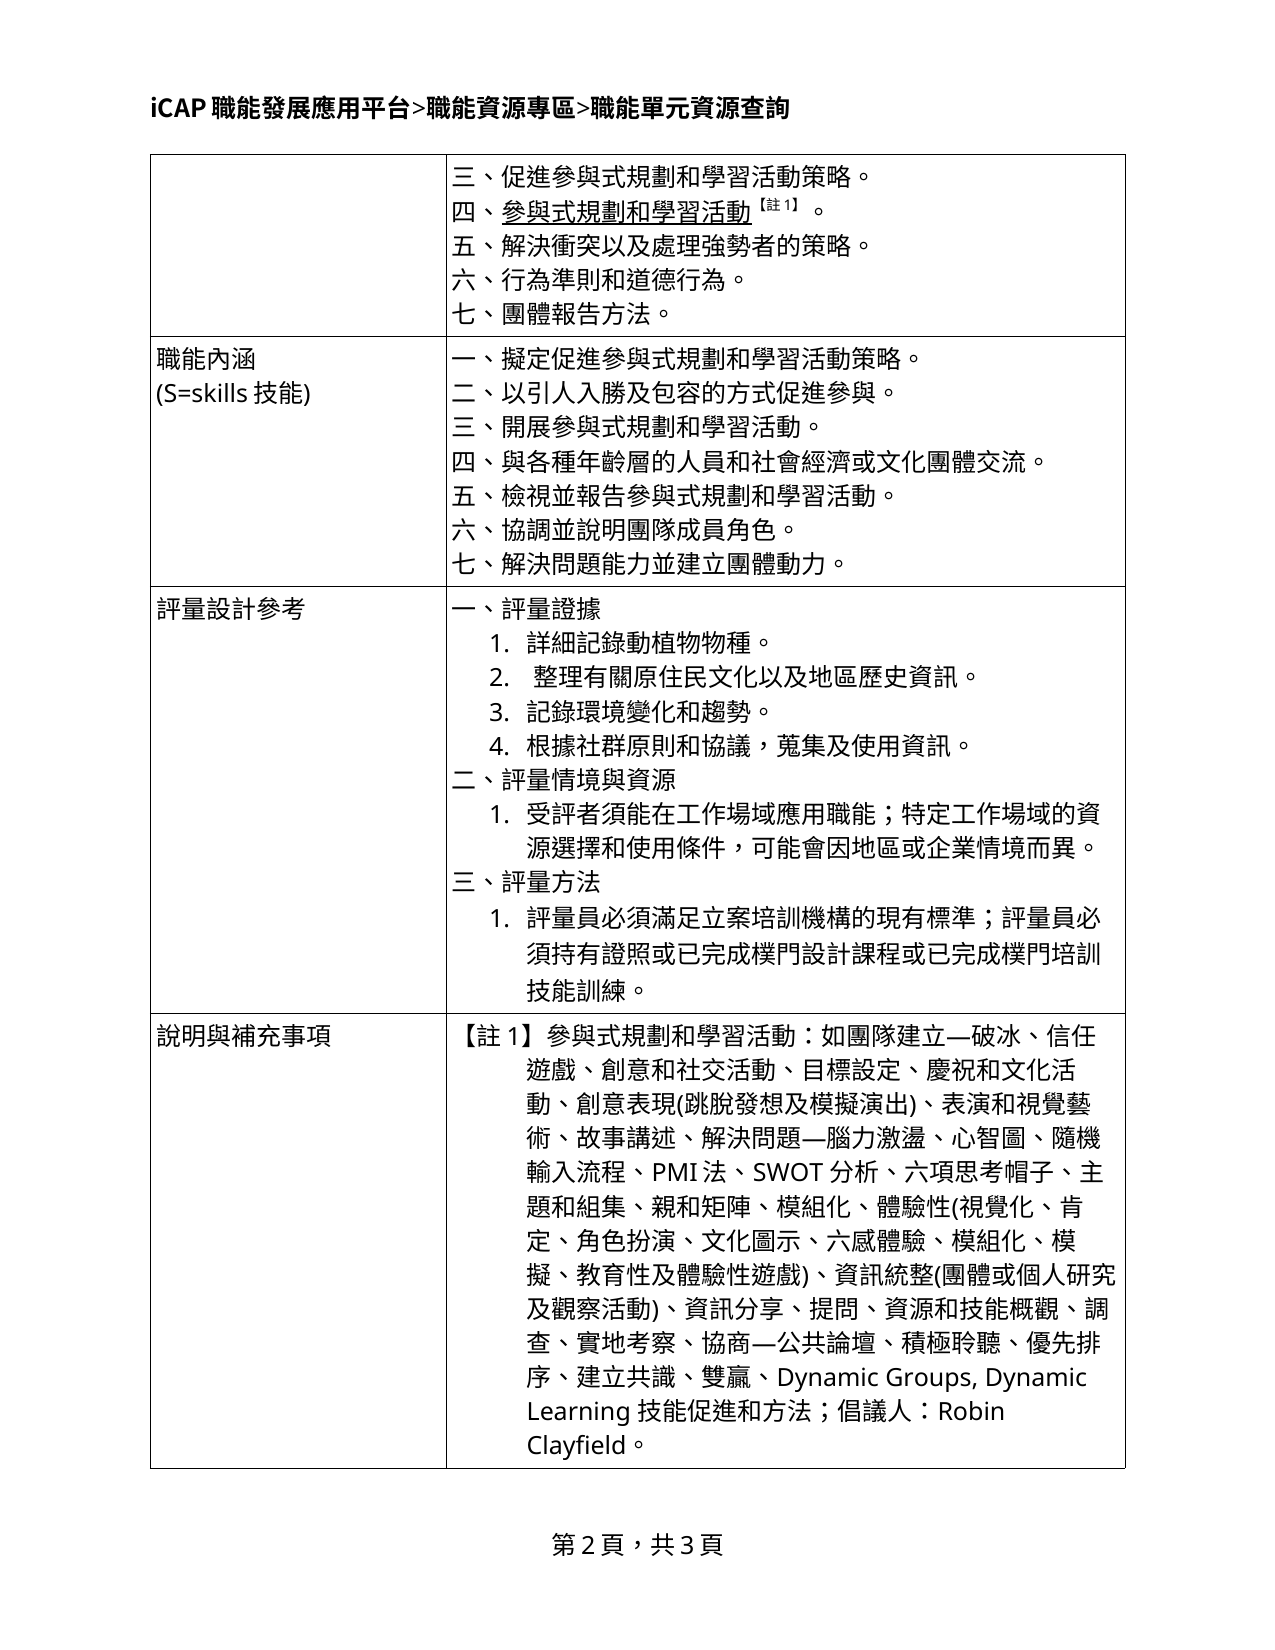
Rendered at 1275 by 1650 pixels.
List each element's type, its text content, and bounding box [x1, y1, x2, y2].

table_cell 評量設計參考 [151, 587, 446, 1013]
table_cell 職能內涵 (S=skills技能) [151, 337, 446, 586]
table_cell [151, 155, 446, 336]
table_cell 一、擬定促進參與式規劃和學習活動策略。 二、以引人入勝及包容的方式促進參與。 三、開展參與式規劃和學習活動。 四、與各種年齡層的人員和社會經濟或文化團體交流。 五、檢視並報告參與式規劃和學習活動。 六、協調並說明團隊成員角色。 七、解決問題能力並建立團體動力。 [447, 337, 1125, 586]
table_cell 三、促進參與式規劃和學習活動策略。 四、參與式規劃和學習活動【註1】。 五、解決衝突以及處理強勢者的策略。 六、行為準則和道德行為。 七、團體報告方法。 [447, 155, 1125, 336]
table_cell 說明與補充事項 [151, 1014, 446, 1467]
table_cell 一、評量證據 詳細記錄動植物物種。 整理有關原住民文化以及地區歷史資訊。 記錄環境變化和趨勢。 根據社群原則和協議，蒐集及使用資訊。 二、評量情境與資源 受評者須能在工作場域應用職能；特定工作場域的資源選擇和使用條件，可能會因地區或企業情境而異。 三、評量方法 評量員必須滿足立案培訓機構的現有標準；評量員必須持有證照或已完成樸門設計課程或已完成樸門培訓技能訓練。 [447, 587, 1125, 1013]
table_cell 【註1】參與式規劃和學習活動：如團隊建立—破冰、信任 遊戲、創意和社交活動、目標設定、慶祝和文化活動、創意表現(跳脫發想及模擬演出)、表演和視覺藝術、故事講述、解決問題—腦力激盪、心智圖、隨機輸入流程、PMI法、SWOT 分析、六項思考帽子、主題和組集、親和矩陣、模組化、體驗性(視覺化、肯定、角色扮演、文化圖示、六感體驗、模組化、模擬、教育性及體驗性遊戲)、資訊統整(團體或個人研究及觀察活動)、資訊分享、提問、資源和技能概觀、調查、實地考察、協商—公共論壇、積極聆聽、優先排序、建立共識、雙贏、Dynamic Groups, Dynamic Learning 技能促進和方法；倡議人：Robin Clayfield。 [447, 1014, 1125, 1467]
